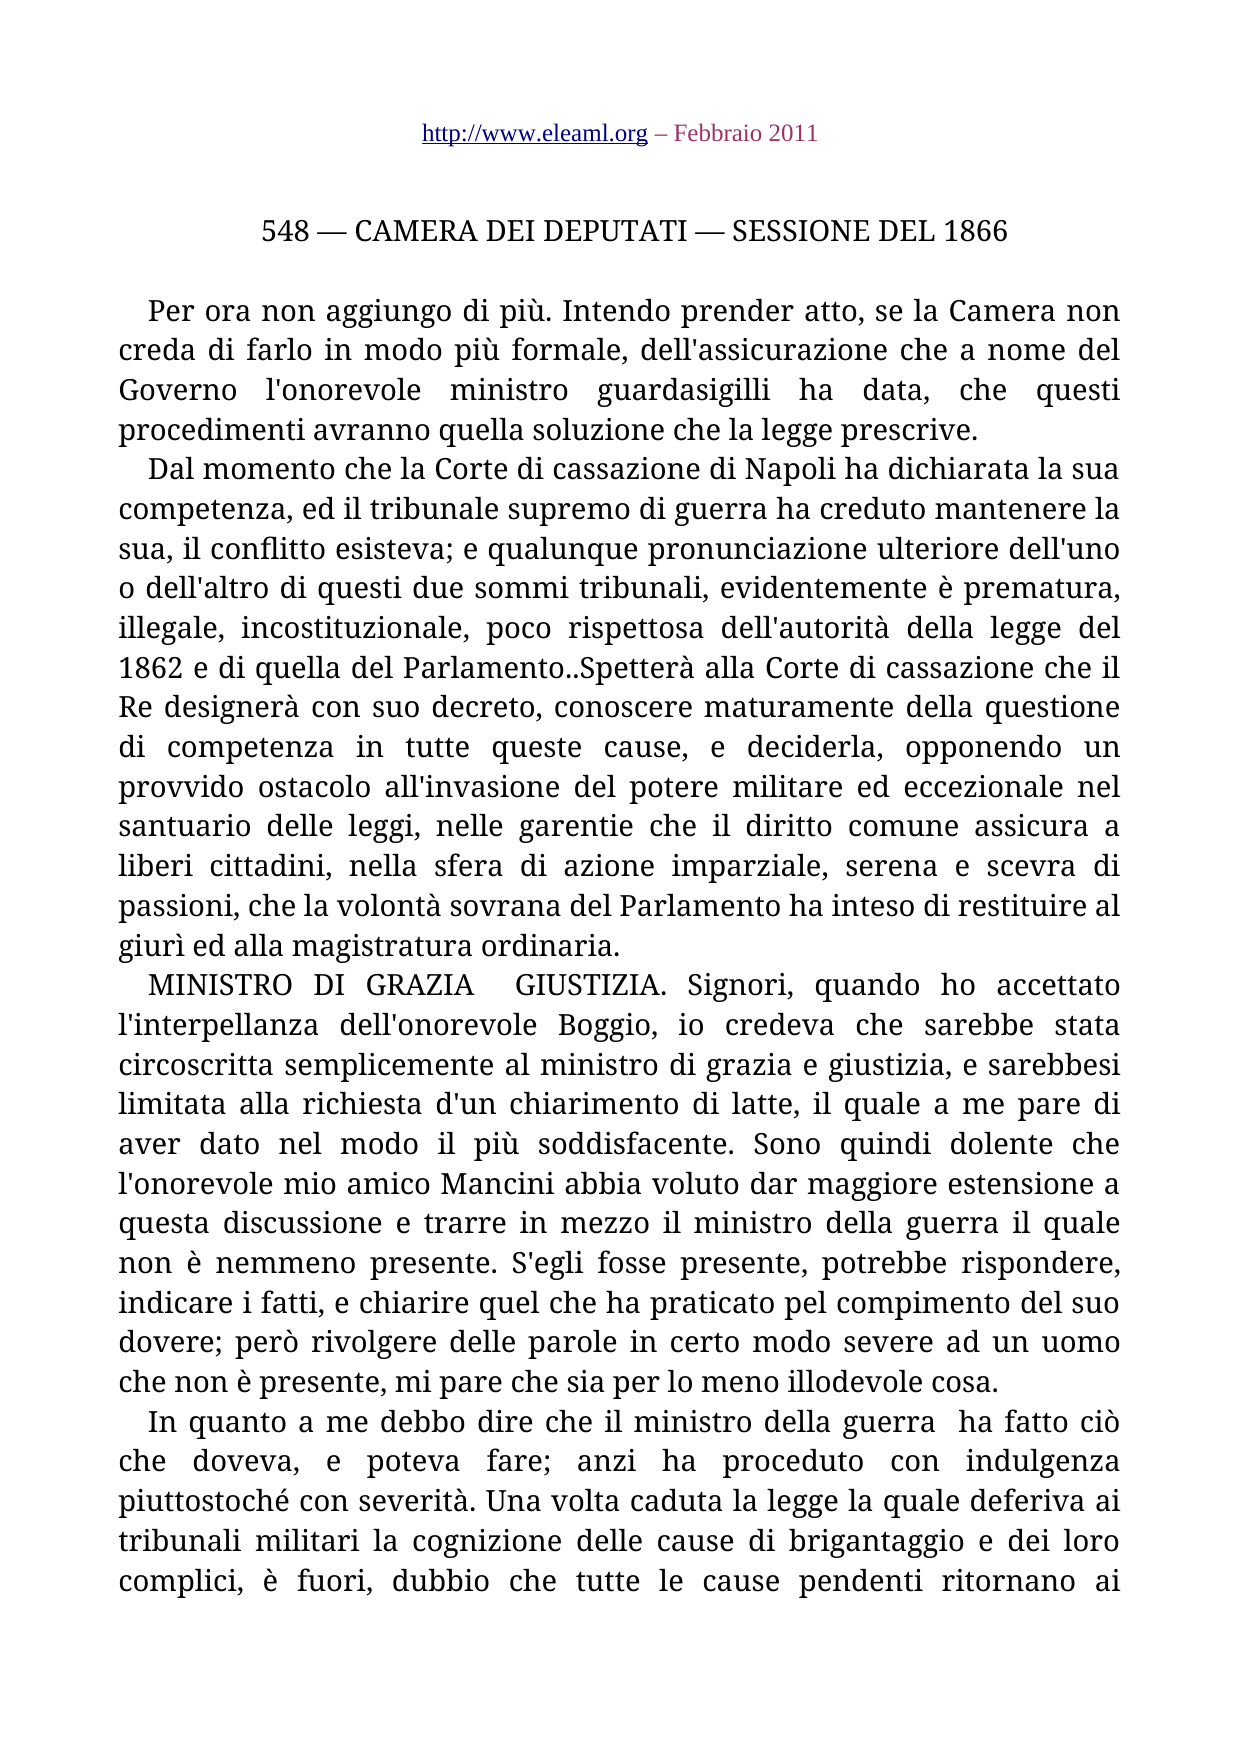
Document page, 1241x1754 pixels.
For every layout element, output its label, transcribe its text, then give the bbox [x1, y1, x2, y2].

text 548 — CAMERA DEI DEPUTATI — SESSIONE DEL 1866 [118, 210, 1122, 250]
text Dal momento che la Corte di cassazione di Napoli ha dichiarata la sua competenza, ed il tribunale supremo di guerra ha creduto mantenere la sua, il conflitto esisteva; e qualunque pronunciazione ulteriore dell'uno o dell'altro di questi due sommi tribunali, evidentemente è prematura, illegale, incostituzionale, poco rispettosa dell'autorità della legge del 1862 e di quella del Parlamento..Spetterà alla Corte di cassazione che il Re designerà con suo decreto, conoscere maturamente della questione di competenza in tutte queste cause, e deciderla, opponendo un provvido ostacolo all'invasione del potere militare ed eccezionale nel santuario delle leggi, nelle garentie che il diritto comune assicura a liberi cittadini, nella sfera di azione imparziale, serena e scevra di passioni, che la volontà sovrana del Parlamento ha inteso di restituire al giurì ed alla magistratura ordinaria. [118, 448, 1122, 964]
text In quanto a me debbo dire che il ministro della guerra ha fatto ciò che doveva, e poteva fare; anzi ha proceduto con indulgenza piuttostoché con severità. Una volta caduta la legge la quale deferiva ai tribunali militari la cognizione delle cause di brigantaggio e dei loro complici, è fuori, dubbio che tutte le cause pendenti ritornano ai [118, 1401, 1122, 1599]
text MINISTRO DI GRAZIA GIUSTIZIA. Signori, quando ho accettato l'interpellanza dell'onorevole Boggio, io credeva che sarebbe stata circoscritta semplicemente al ministro di grazia e giustizia, e sarebbesi limitata alla richiesta d'un chiarimento di latte, il quale a me pare di aver dato nel modo il più soddisfacente. Sono quindi dolente che l'onorevole mio amico Mancini abbia voluto dar maggiore estensione a questa discussione e trarre in mezzo il ministro della guerra il quale non è nemmeno presente. S'egli fosse presente, potrebbe rispondere, indicare i fatti, e chiarire quel che ha praticato pel compimento del suo dovere; però rivolgere delle parole in certo modo severe ad un uomo che non è presente, mi pare che sia per lo meno illodevole cosa. [118, 964, 1122, 1401]
text Per ora non aggiungo di più. Intendo prender atto, se la Camera non creda di farlo in modo più formale, dell'assicurazione che a nome del Governo l'onorevole ministro guardasigilli ha data, che questi procedimenti avranno quella soluzione che la legge prescrive. [118, 290, 1122, 448]
